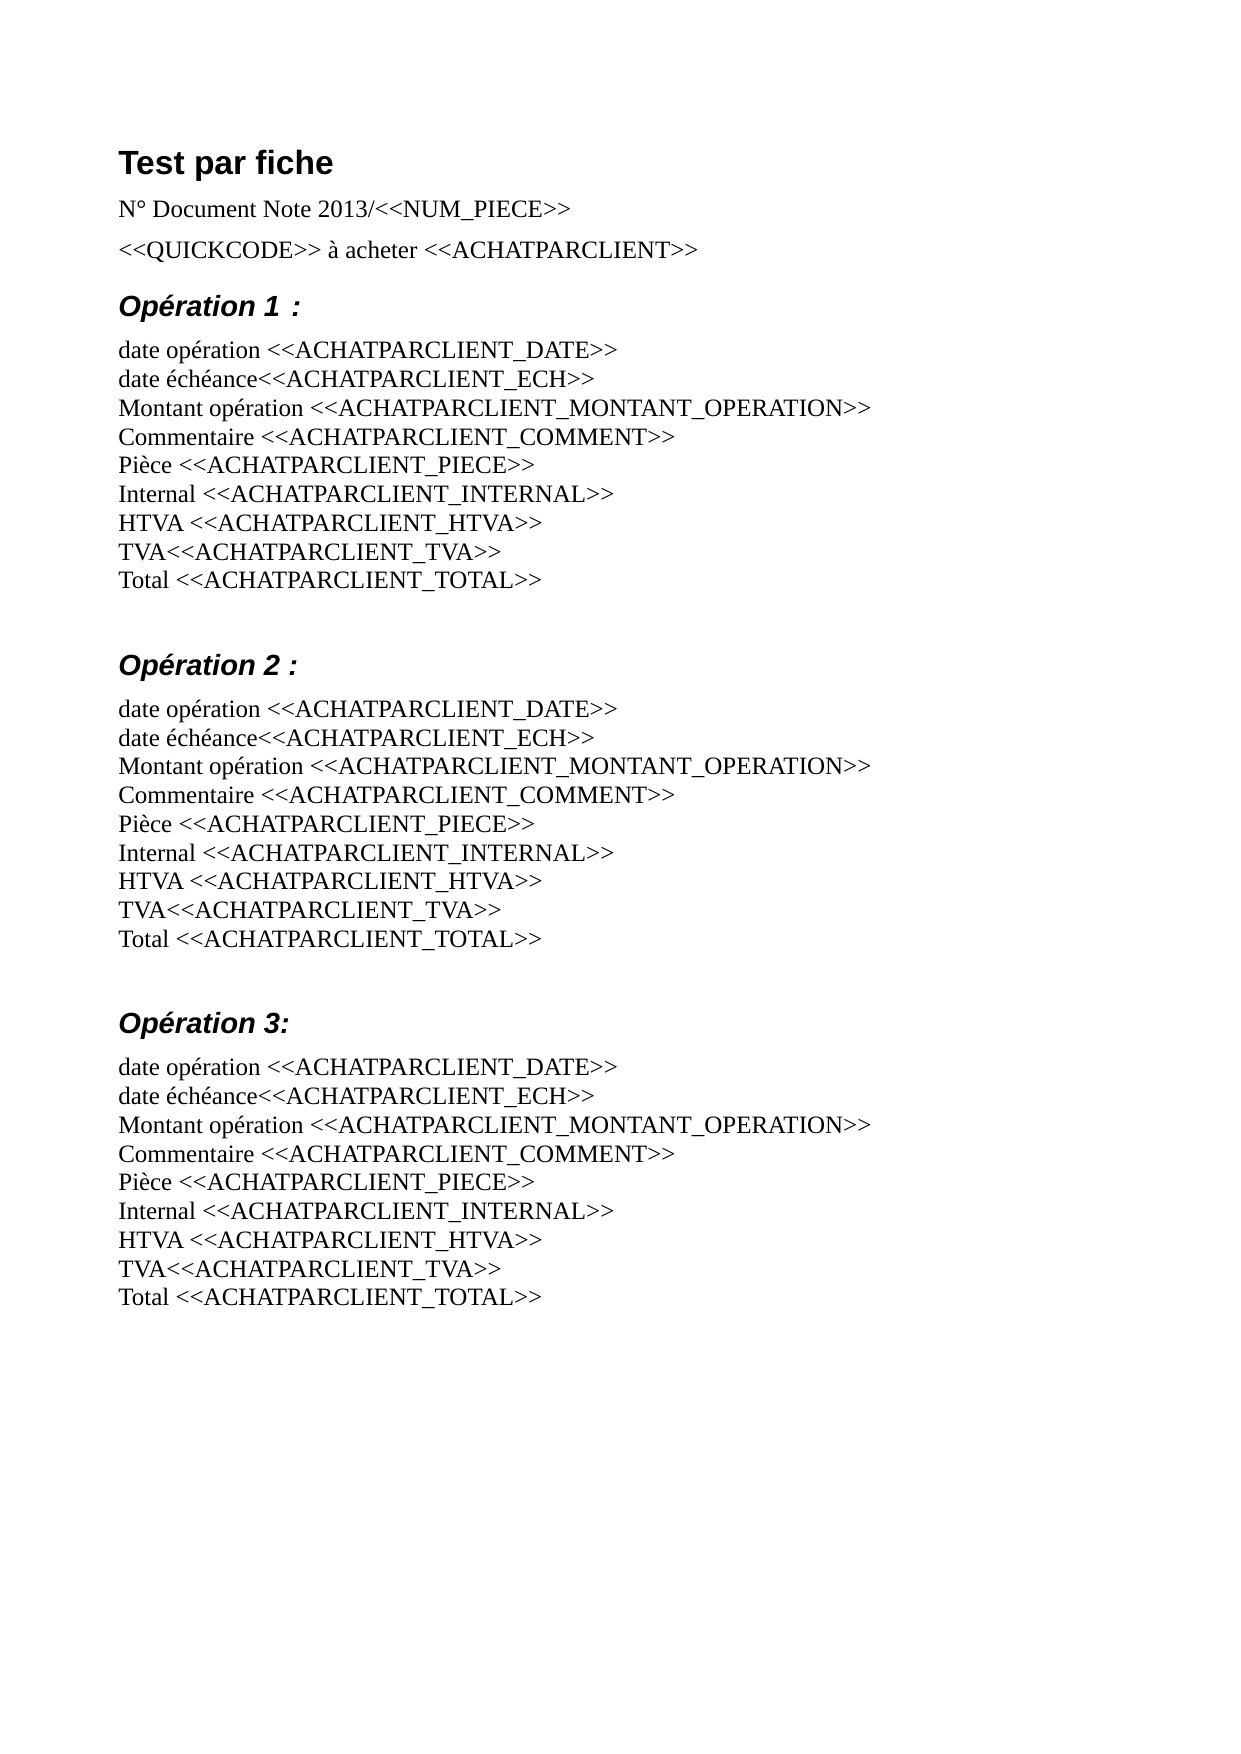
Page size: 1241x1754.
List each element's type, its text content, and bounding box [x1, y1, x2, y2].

text <<QUICKCODE>> à acheter <<ACHATPARCLIENT>> [118, 236, 1122, 264]
text Commentaire <<ACHATPARCLIENT_COMMENT>> [118, 1139, 1122, 1167]
subtitle Opération 3: [118, 1006, 1122, 1040]
text Commentaire <<ACHATPARCLIENT_COMMENT>> [118, 780, 1122, 809]
text Pièce <<ACHATPARCLIENT_PIECE>> [118, 809, 1122, 838]
text Pièce <<ACHATPARCLIENT_PIECE>> [118, 450, 1122, 479]
text date opération <<ACHATPARCLIENT_DATE>> [118, 335, 1122, 364]
subtitle Test par fiche [118, 143, 1122, 182]
subtitle Opération 1 : [118, 289, 1122, 323]
text HTVA <<ACHATPARCLIENT_HTVA>> [118, 866, 1122, 895]
text Montant opération <<ACHATPARCLIENT_MONTANT_OPERATION>> [118, 393, 1122, 422]
text date échéance<<ACHATPARCLIENT_ECH>> [118, 723, 1122, 751]
text HTVA <<ACHATPARCLIENT_HTVA>> [118, 508, 1122, 537]
text Total <<ACHATPARCLIENT_TOTAL>> [118, 565, 1122, 594]
text TVA<<ACHATPARCLIENT_TVA>> [118, 1254, 1122, 1282]
text date échéance<<ACHATPARCLIENT_ECH>> [118, 364, 1122, 393]
text Pièce <<ACHATPARCLIENT_PIECE>> [118, 1167, 1122, 1196]
text HTVA <<ACHATPARCLIENT_HTVA>> [118, 1225, 1122, 1254]
text Internal <<ACHATPARCLIENT_INTERNAL>> [118, 1196, 1122, 1225]
text date échéance<<ACHATPARCLIENT_ECH>> [118, 1081, 1122, 1110]
text Montant opération <<ACHATPARCLIENT_MONTANT_OPERATION>> [118, 751, 1122, 780]
subtitle Opération 2 : [118, 648, 1122, 681]
text TVA<<ACHATPARCLIENT_TVA>> [118, 895, 1122, 924]
text Montant opération <<ACHATPARCLIENT_MONTANT_OPERATION>> [118, 1110, 1122, 1139]
text TVA<<ACHATPARCLIENT_TVA>> [118, 537, 1122, 565]
text N° Document Note 2013/<<NUM_PIECE>> [118, 194, 1122, 223]
text date opération <<ACHATPARCLIENT_DATE>> [118, 694, 1122, 723]
text date opération <<ACHATPARCLIENT_DATE>> [118, 1052, 1122, 1081]
text Total <<ACHATPARCLIENT_TOTAL>> [118, 924, 1122, 953]
text Commentaire <<ACHATPARCLIENT_COMMENT>> [118, 422, 1122, 450]
text Total <<ACHATPARCLIENT_TOTAL>> [118, 1282, 1122, 1311]
text Internal <<ACHATPARCLIENT_INTERNAL>> [118, 838, 1122, 866]
text Internal <<ACHATPARCLIENT_INTERNAL>> [118, 479, 1122, 508]
